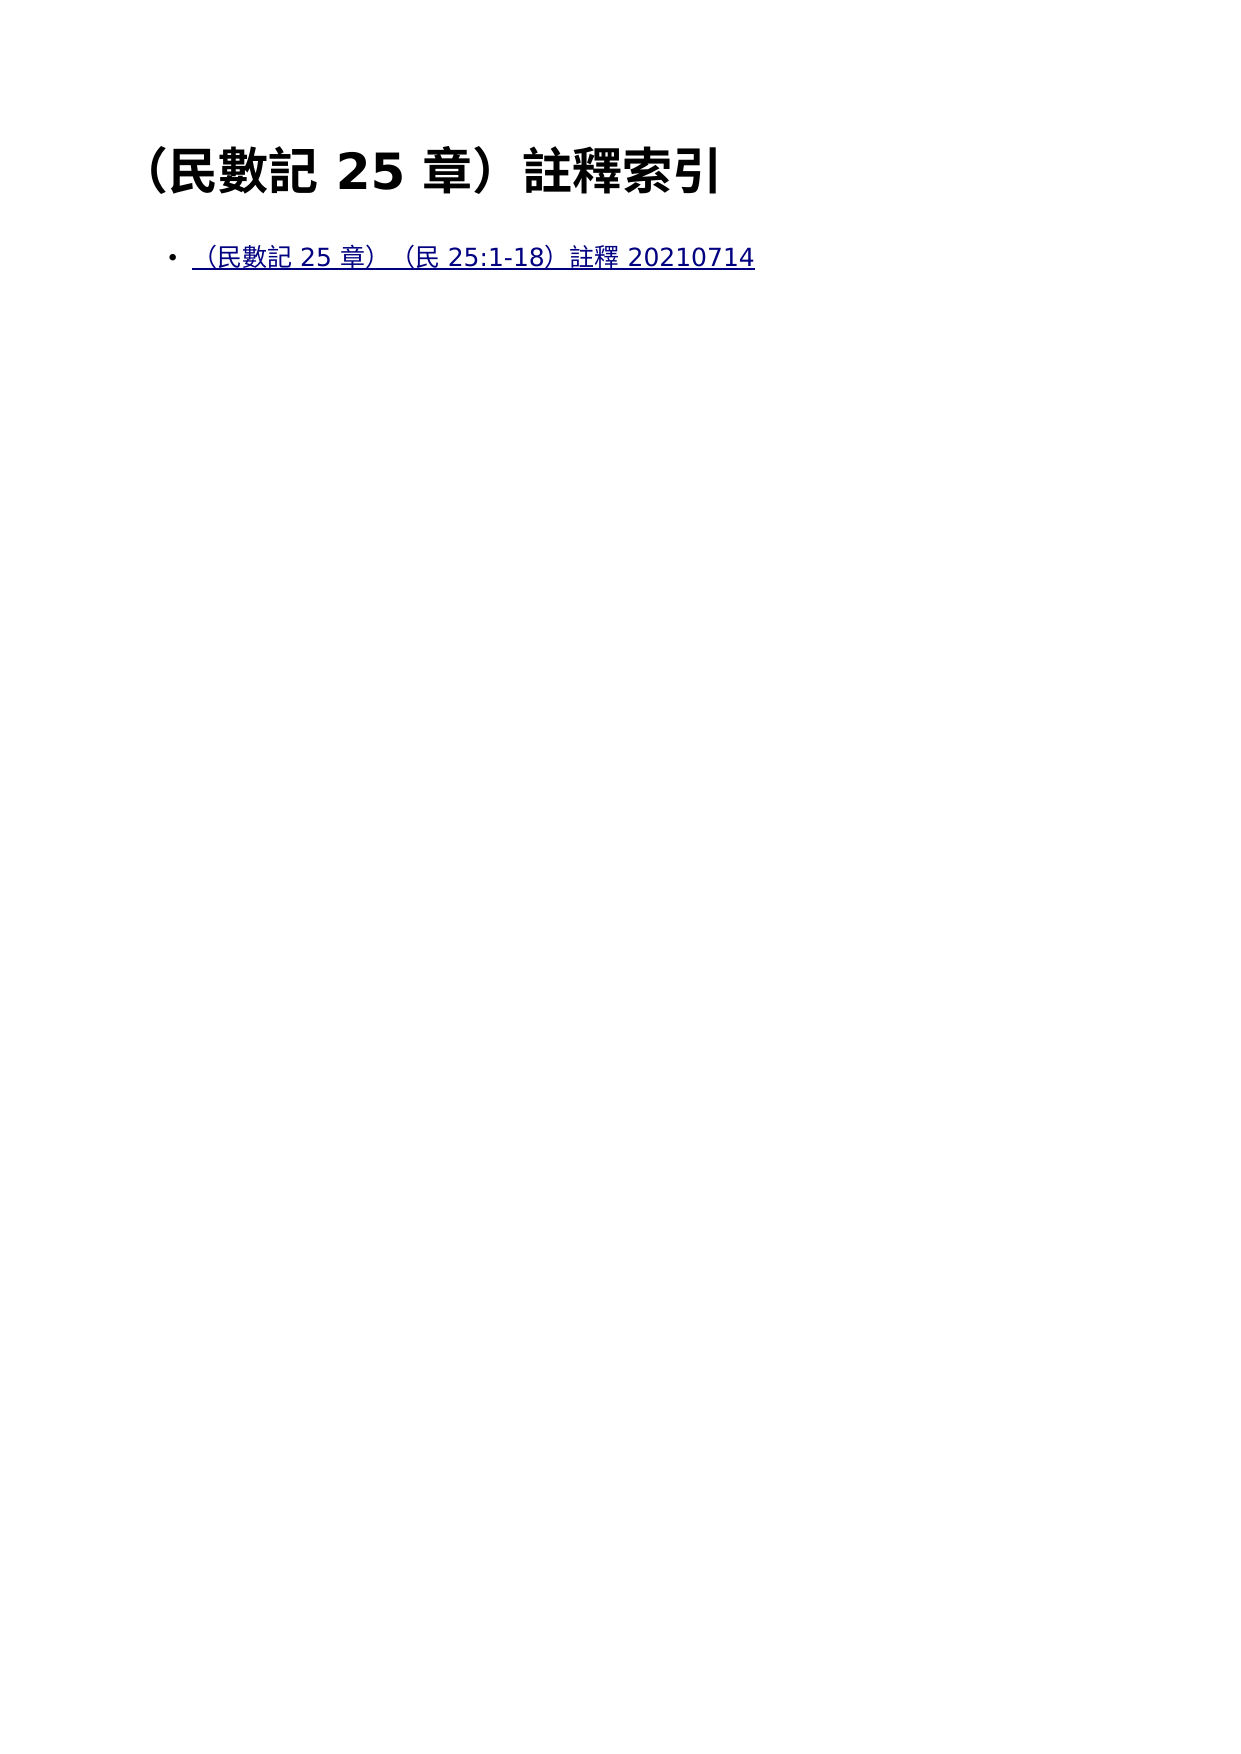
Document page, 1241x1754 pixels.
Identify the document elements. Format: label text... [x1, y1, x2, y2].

subtitle （民數記 25 章）註釋索引 [118, 143, 1122, 201]
list （民數記 25 章）（民 25:1-18）註釋 20210714 [177, 243, 1122, 272]
